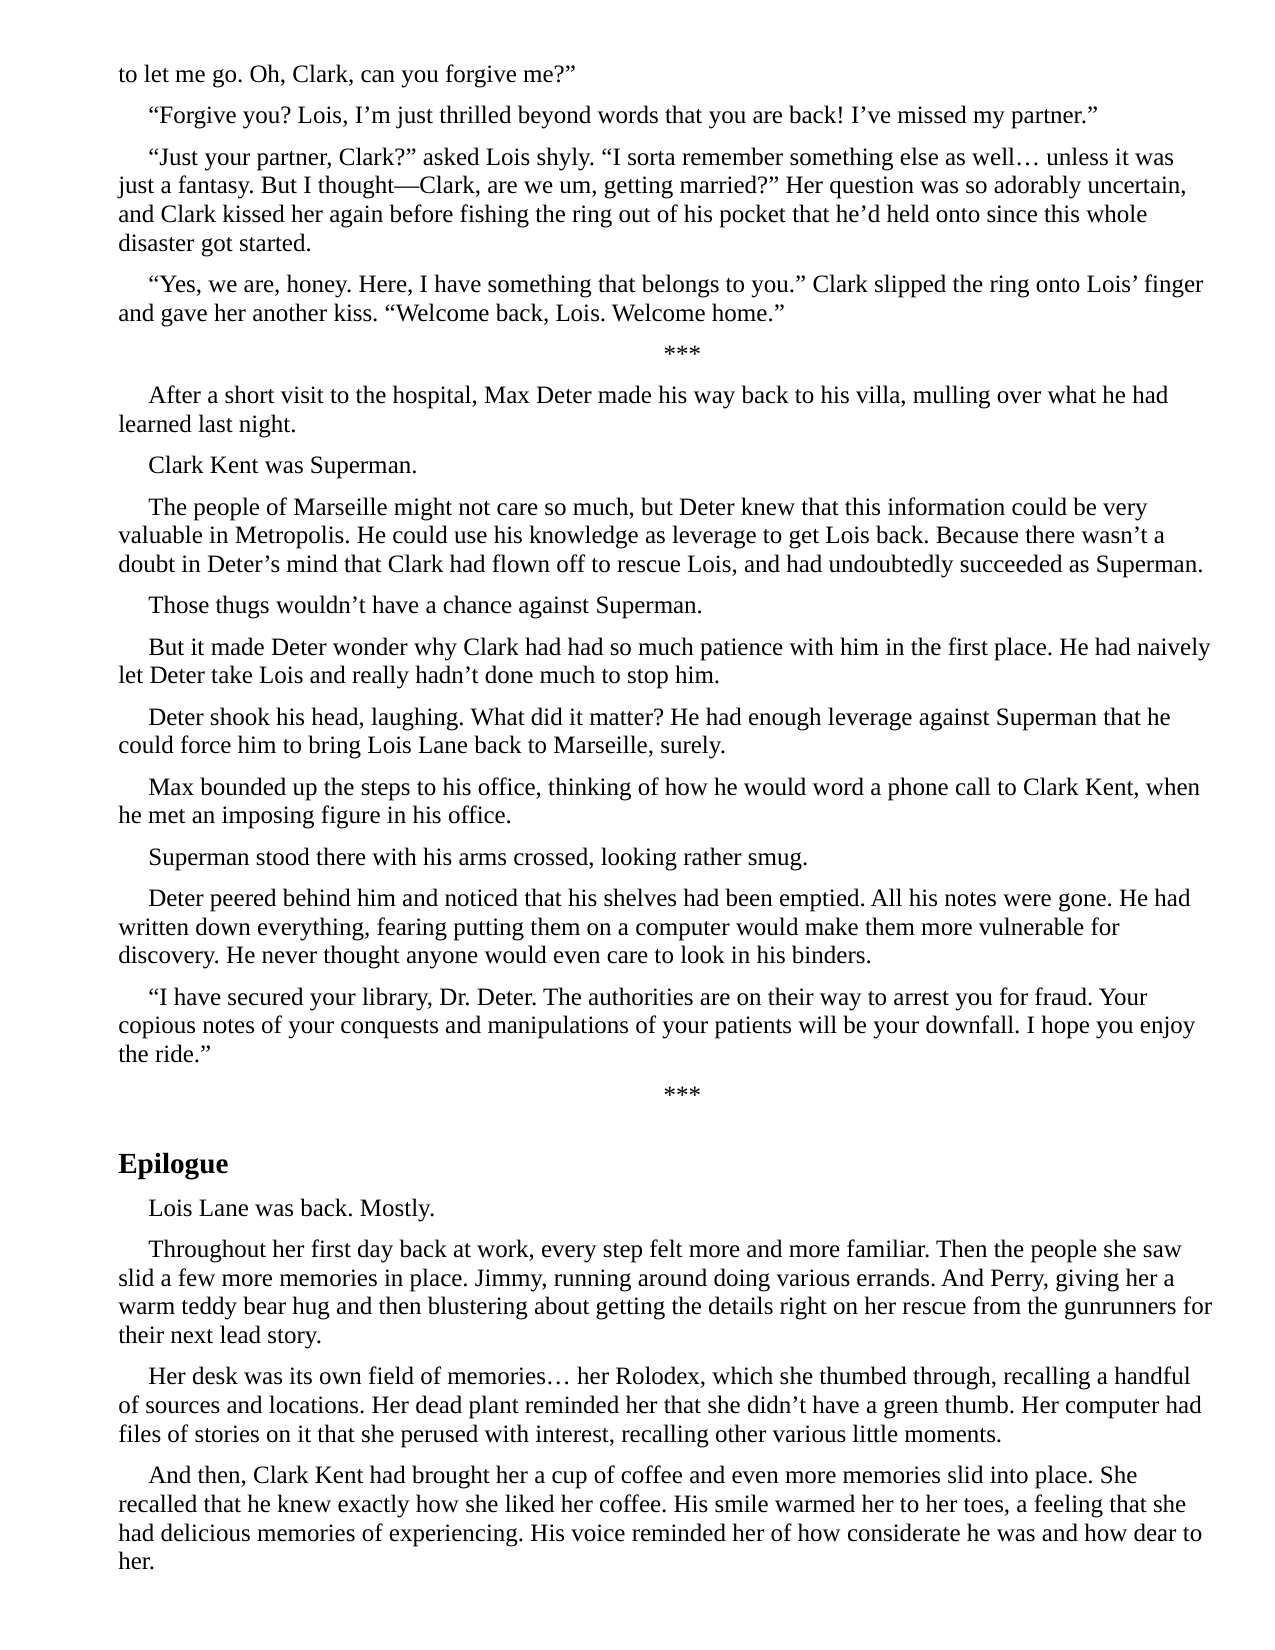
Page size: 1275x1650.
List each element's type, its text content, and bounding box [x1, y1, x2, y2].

text “Forgive you? Lois, I’m just thrilled beyond words that you are back! I’ve missed my partner.” [118, 100, 1216, 129]
text Max bounded up the steps to his office, thinking of how he would word a phone call to Clark Kent, when he met an imposing figure in his office. [118, 772, 1216, 829]
text Superman stood there with his arms crossed, looking rather smug. [118, 842, 1216, 870]
text The people of Marseille might not care so much, but Deter knew that this information could be very valuable in Metropolis. He could use his knowledge as leverage to get Lois back. Because there wasn’t a doubt in Deter’s mind that Clark had flown off to rescue Lois, and had undoubtedly succeeded as Superman. [118, 492, 1216, 578]
text Those thugs wouldn’t have a chance against Superman. [118, 590, 1216, 619]
text “Yes, we are, honey. Here, I have something that belongs to you.” Clark slipped the ring onto Lois’ finger and gave her another kiss. “Welcome back, Lois. Welcome home.” [118, 269, 1216, 327]
text “I have secured your library, Dr. Deter. The authorities are on their way to arrest you for fraud. Your copious notes of your conquests and manipulations of your patients will be your downfall. I hope you enjoy the ride.” [118, 982, 1216, 1068]
text Lois Lane was back. Mostly. [118, 1193, 1216, 1221]
text After a short visit to the hospital, Max Deter made his way back to his villa, mulling over what he had learned last night. [118, 380, 1216, 438]
text Deter peered behind him and noticed that his shelves had been emptied. All his notes were gone. He had written down everything, fearing putting them on a computer would make them more vulnerable for discovery. He never thought anyone would even care to look in his binders. [118, 883, 1216, 969]
text But it made Deter wonder why Clark had had so much patience with him in the first place. He had naively let Deter take Lois and really hadn’t done much to stop him. [118, 632, 1216, 689]
text Her desk was its own field of memories… her Rolodex, which she thumbed through, recalling a handful of sources and locations. Her dead plant reminded her that she didn’t have a green thumb. Her computer had files of stories on it that she perused with interest, recalling other various little moments. [118, 1361, 1216, 1448]
text Clark Kent was Superman. [118, 450, 1216, 479]
text *** [118, 339, 1216, 368]
text Deter shook his head, laughing. What did it matter? He had enough leverage against Superman that he could force him to bring Lois Lane back to Marseille, surely. [118, 702, 1216, 759]
text And then, Clark Kent had brought her a cup of coffee and even more memories slid into place. She recalled that he knew exactly how she liked her coffee. His smile warmed her to her toes, a feeling that she had delicious memories of experiencing. His voice reminded her of how considerate he was and how dear to her. [118, 1460, 1216, 1575]
text to let me go. Oh, Clark, can you forgive me?” [118, 59, 1216, 88]
text *** [118, 1080, 1216, 1109]
text “Just your partner, Clark?” asked Lois shyly. “I sorta remember something else as well… unless it was just a fantasy. But I thought—Clark, are we um, getting married?” Her question was so adorably uncertain, and Clark kissed her again before fishing the ring out of his pocket that he’d held onto since this whole disaster got started. [118, 142, 1216, 257]
text Throughout her first day back at work, every step felt more and more familiar. Then the people she saw slid a few more memories in place. Jimmy, running around doing various errands. And Perry, giving her a warm teddy bear hug and then blustering about getting the details right on her rescue from the gunrunners for their next lead story. [118, 1234, 1216, 1349]
subtitle Epilogue [118, 1147, 1216, 1180]
